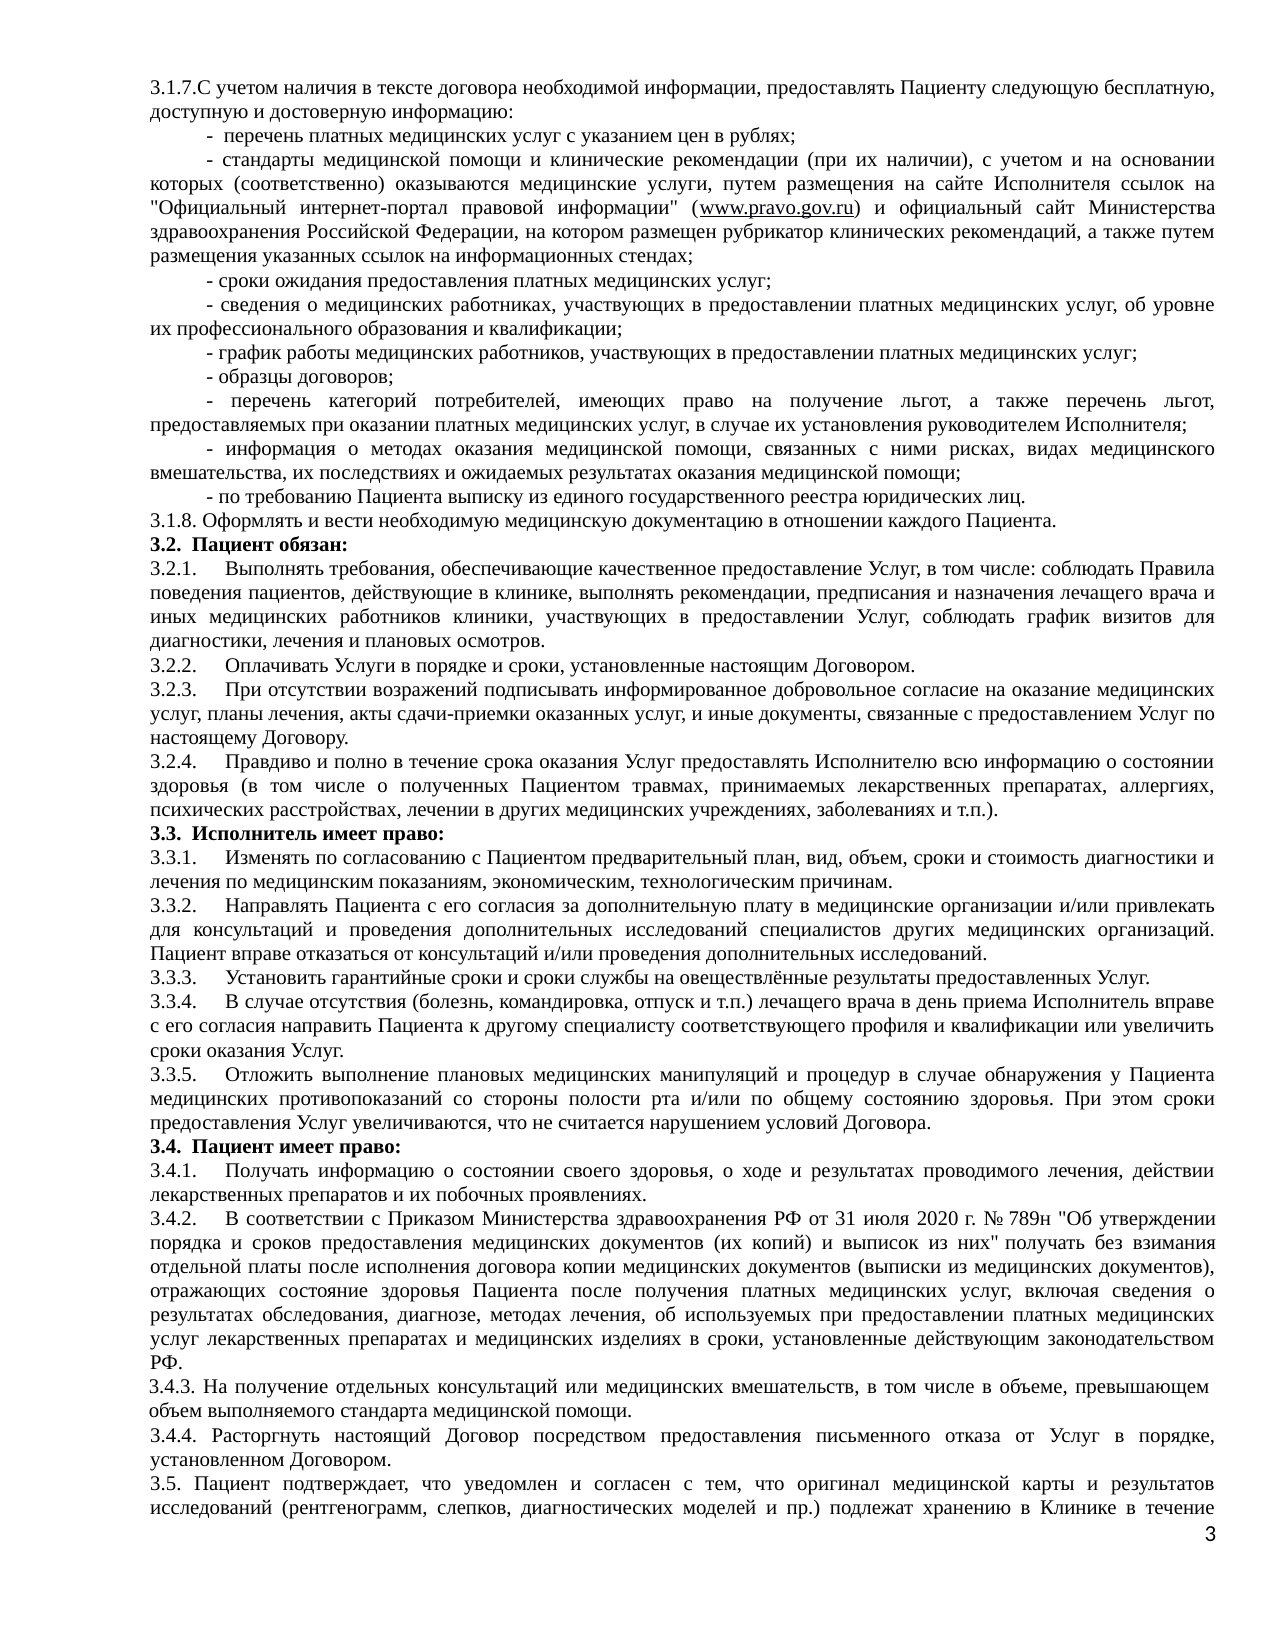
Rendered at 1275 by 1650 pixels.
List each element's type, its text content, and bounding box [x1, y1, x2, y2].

text - сведения о медицинских работниках, участвующих в предоставлении платных медицинских услуг, об уровне их профессионального образования и квалификации; [150, 292, 1216, 340]
text 3.3.3. Установить гарантийные сроки и сроки службы на овеществлённые результаты предоставленных Услуг. [150, 965, 1216, 989]
text 3.2.2. Оплачивать Услуги в порядке и сроки, установленные настоящим Договором. [150, 652, 1216, 677]
text 3.2.4. Правдиво и полно в течение срока оказания Услуг предоставлять Исполнителю всю информацию о состоянии здоровья (в том числе о полученных Пациентом травмах, принимаемых лекарственных препаратах, аллергиях, психических расстройствах, лечении в других медицинских учреждениях, заболеваниях и т.п.). [150, 749, 1216, 821]
text 3.3.5. Отложить выполнение плановых медицинских манипуляций и процедур в случае обнаружения у Пациента медицинских противопоказаний со стороны полости рта и/или по общему состоянию здоровья. При этом сроки предоставления Услуг увеличиваются, что не считается нарушением условий Договора. [150, 1062, 1216, 1134]
text 3.4. Пациент имеет право: [150, 1134, 1216, 1158]
text - сроки ожидания предоставления платных медицинских услуг; [150, 267, 1216, 292]
text - перечень платных медицинских услуг с указанием цен в рублях; [150, 123, 1216, 147]
text 3.3. Исполнитель имеет право: [150, 821, 1216, 845]
text 3.5. Пациент подтверждает, что уведомлен и согласен с тем, что оригинал медицинской карты и результатов исследований (рентгенограмм, слепков, диагностических моделей и пр.) подлежат хранению в Клинике в течение [150, 1471, 1216, 1519]
text 3.3.1. Изменять по согласованию с Пациентом предварительный план, вид, объем, сроки и стоимость диагностики и лечения по медицинским показаниям, экономическим, технологическим причинам. [150, 845, 1216, 893]
text 3.2.3. При отсутствии возражений подписывать информированное добровольное согласие на оказание медицинских услуг, планы лечения, акты сдачи-приемки оказанных услуг, и иные документы, связанные с предоставлением Услуг по настоящему Договору. [150, 677, 1216, 749]
text 3.1.8. Оформлять и вести необходимую медицинскую документацию в отношении каждого Пациента. [150, 508, 1216, 532]
subtitle 3.4.2. В соответствии с Приказом Министерства здравоохранения РФ от 31 июля 2020 г. № 789н "Об утверждении порядка и сроков предоставления медицинских документов (их копий) и выписок из них" получать без взимания отдельной платы после исполнения договора копии медицинских документов (выписки из медицинских документов), отражающих состояние здоровья Пациента после получения платных медицинских услуг, включая сведения о результатах обследования, диагнозе, методах лечения, об используемых при предоставлении платных медицинских услуг лекарственных препаратах и медицинских изделиях в сроки, установленные действующим законодательством РФ. [150, 1206, 1216, 1374]
text 3.2. Пациент обязан: [150, 532, 1216, 556]
text - информация о методах оказания медицинской помощи, связанных с ними рисках, видах медицинского вмешательства, их последствиях и ожидаемых результатах оказания медицинской помощи; [150, 436, 1216, 484]
text 3.4.3. На получение отдельных консультаций или медицинских вмешательств, в том числе в объеме, превышающем объем выполняемого стандарта медицинской помощи. [148, 1374, 1210, 1422]
text - стандарты медицинской помощи и клинические рекомендации (при их наличии), с учетом и на основании которых (соответственно) оказываются медицинские услуги, путем размещения на сайте Исполнителя ссылок на "Официальный интернет-портал правовой информации" (www.pravo.gov.ru) и официальный сайт Министерства здравоохранения Российской Федерации, на котором размещен рубрикатор клинических рекомендаций, а также путем размещения указанных ссылок на информационных стендах; [150, 147, 1216, 267]
text 3.3.4. В случае отсутствия (болезнь, командировка, отпуск и т.п.) лечащего врача в день приема Исполнитель вправе с его согласия направить Пациента к другому специалисту соответствующего профиля и квалификации или увеличить сроки оказания Услуг. [150, 989, 1216, 1062]
text 3.4.1. Получать информацию о состоянии своего здоровья, о ходе и результатах проводимого лечения, действии лекарственных препаратов и их побочных проявлениях. [150, 1158, 1216, 1206]
text - по требованию Пациента выписку из единого государственного реестра юридических лиц. [150, 484, 1216, 508]
text 3.1.7.С учетом наличия в тексте договора необходимой информации, предоставлять Пациенту следующую бесплатную, доступную и достоверную информацию: [150, 75, 1216, 123]
text - график работы медицинских работников, участвующих в предоставлении платных медицинских услуг; [150, 340, 1216, 364]
text 3.3.2. Направлять Пациента с его согласия за дополнительную плату в медицинские организации и/или привлекать для консультаций и проведения дополнительных исследований специалистов других медицинских организаций. Пациент вправе отказаться от консультаций и/или проведения дополнительных исследований. [150, 893, 1216, 965]
text 3.2.1. Выполнять требования, обеспечивающие качественное предоставление Услуг, в том числе: соблюдать Правила поведения пациентов, действующие в клинике, выполнять рекомендации, предписания и назначения лечащего врача и иных медицинских работников клиники, участвующих в предоставлении Услуг, соблюдать график визитов для диагностики, лечения и плановых осмотров. [150, 556, 1216, 652]
text 3.4.4. Расторгнуть настоящий Договор посредством предоставления письменного отказа от Услуг в порядке, установленном Договором. [150, 1422, 1216, 1471]
text - перечень категорий потребителей, имеющих право на получение льгот, а также перечень льгот, предоставляемых при оказании платных медицинских услуг, в случае их установления руководителем Исполнителя; [150, 388, 1216, 436]
text - образцы договоров; [150, 364, 1216, 388]
